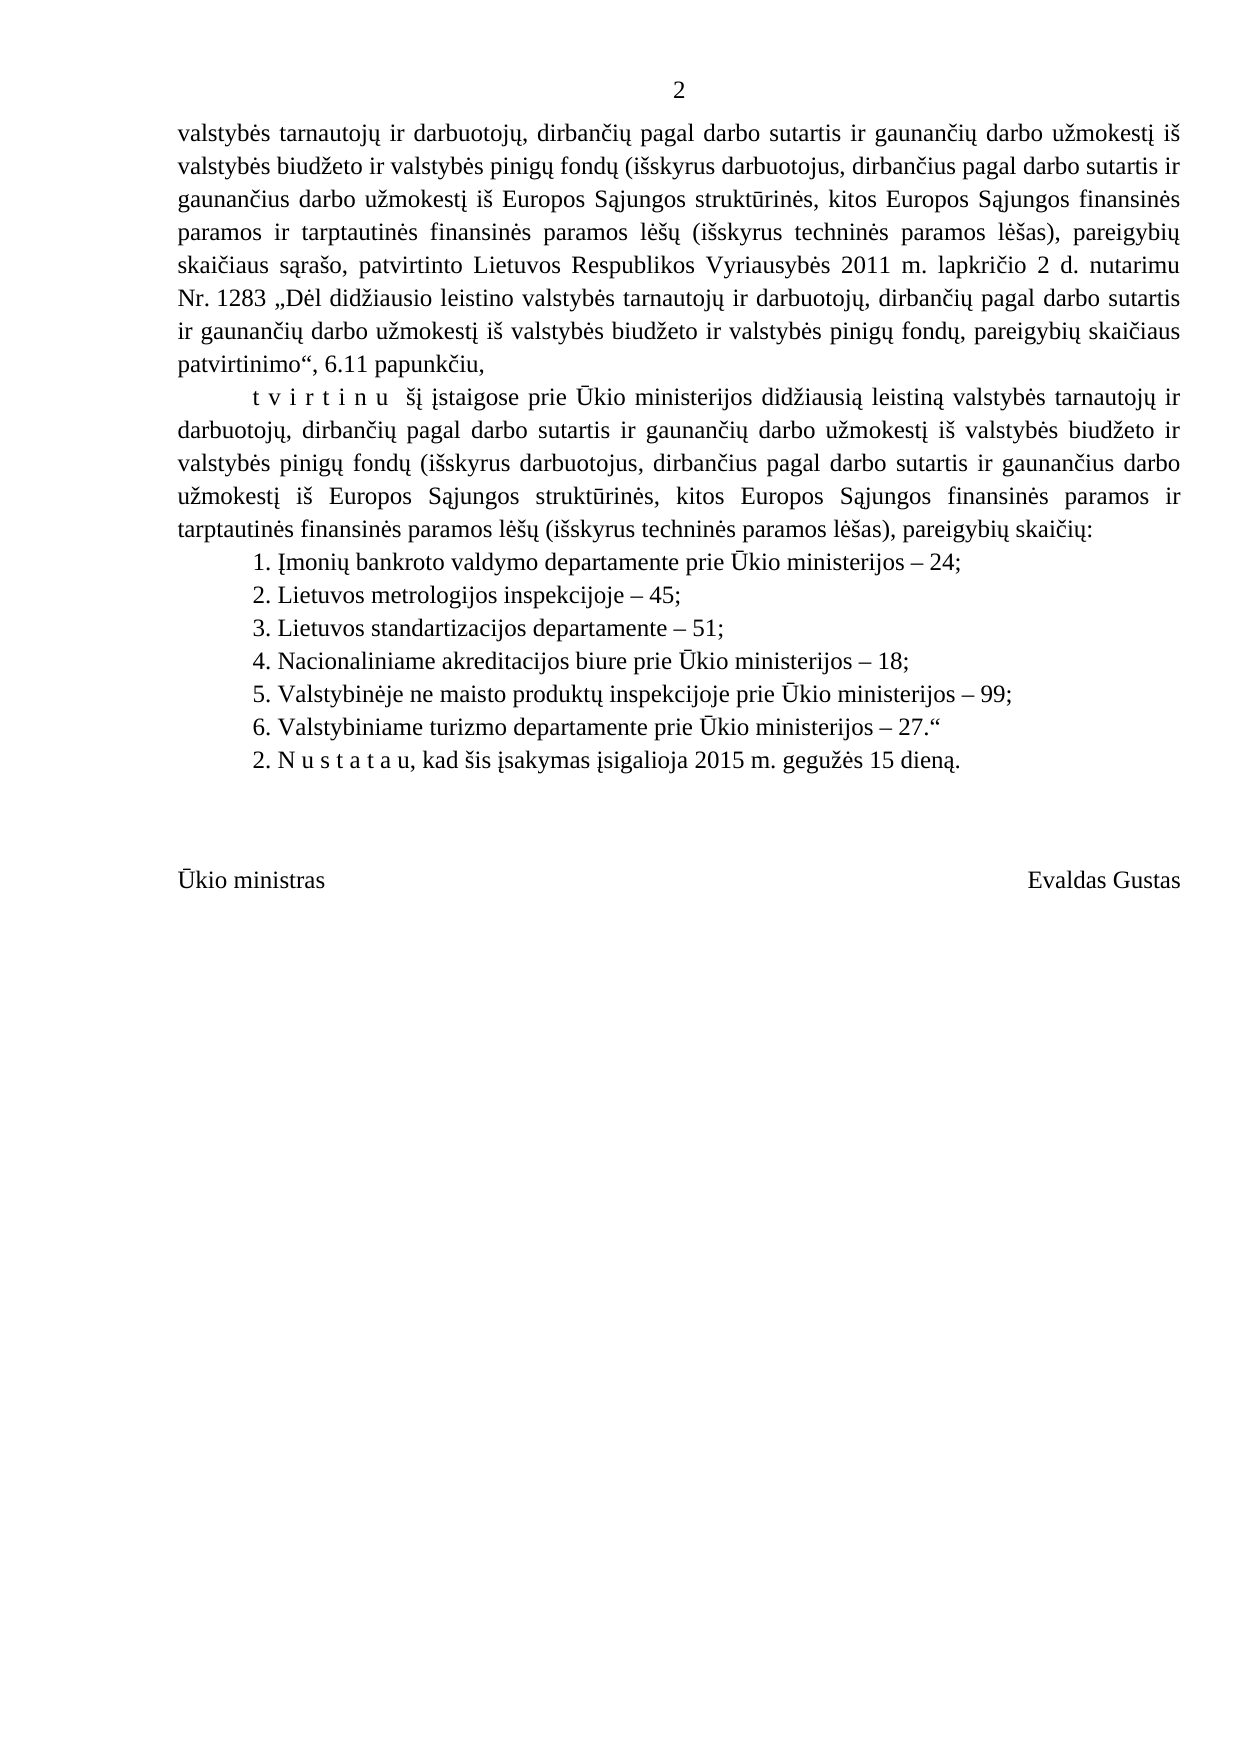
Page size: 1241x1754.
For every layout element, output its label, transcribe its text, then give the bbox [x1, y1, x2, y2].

text t v i r t i n u šį įstaigose prie Ūkio ministerijos didžiausią leistiną valstybės tarnautojų ir darbuotojų, dirbančių pagal darbo sutartis ir gaunančių darbo užmokestį iš valstybės biudžeto ir valstybės pinigų fondų (išskyrus darbuotojus, dirbančius pagal darbo sutartis ir gaunančius darbo užmokestį iš Europos Sąjungos struktūrinės, kitos Europos Sąjungos finansinės paramos ir tarptautinės finansinės paramos lėšų (išskyrus techninės paramos lėšas), pareigybių skaičių: [177, 382, 1181, 543]
text 5. Valstybinėje ne maisto produktų inspekcijoje prie Ūkio ministerijos – 99; [177, 679, 1181, 708]
text Ūkio ministras Evaldas Gustas [177, 865, 1181, 893]
text 1. Įmonių bankroto valdymo departamente prie Ūkio ministerijos – 24; [177, 547, 1181, 576]
text 2. Lietuvos metrologijos inspekcijoje – 45; [177, 580, 1181, 609]
text 2. N u s t a t a u, kad šis įsakymas įsigalioja 2015 m. gegužės 15 dieną. [177, 746, 1181, 774]
text 4. Nacionaliniame akreditacijos biure prie Ūkio ministerijos – 18; [177, 646, 1181, 675]
text valstybės tarnautojų ir darbuotojų, dirbančių pagal darbo sutartis ir gaunančių darbo užmokestį iš valstybės biudžeto ir valstybės pinigų fondų (išskyrus darbuotojus, dirbančius pagal darbo sutartis ir gaunančius darbo užmokestį iš Europos Sąjungos struktūrinės, kitos Europos Sąjungos finansinės paramos ir tarptautinės finansinės paramos lėšų (išskyrus techninės paramos lėšas), pareigybių skaičiaus sąrašo, patvirtinto Lietuvos Respublikos Vyriausybės 2011 m. lapkričio 2 d. nutarimu Nr. 1283 „Dėl didžiausio leistino valstybės tarnautojų ir darbuotojų, dirbančių pagal darbo sutartis ir gaunančių darbo užmokestį iš valstybės biudžeto ir valstybės pinigų fondų, pareigybių skaičiaus patvirtinimo“, 6.11 papunkčiu, [177, 118, 1181, 378]
text 3. Lietuvos standartizacijos departamente – 51; [177, 613, 1181, 642]
text 6. Valstybiniame turizmo departamente prie Ūkio ministerijos – 27.“ [177, 712, 1181, 741]
